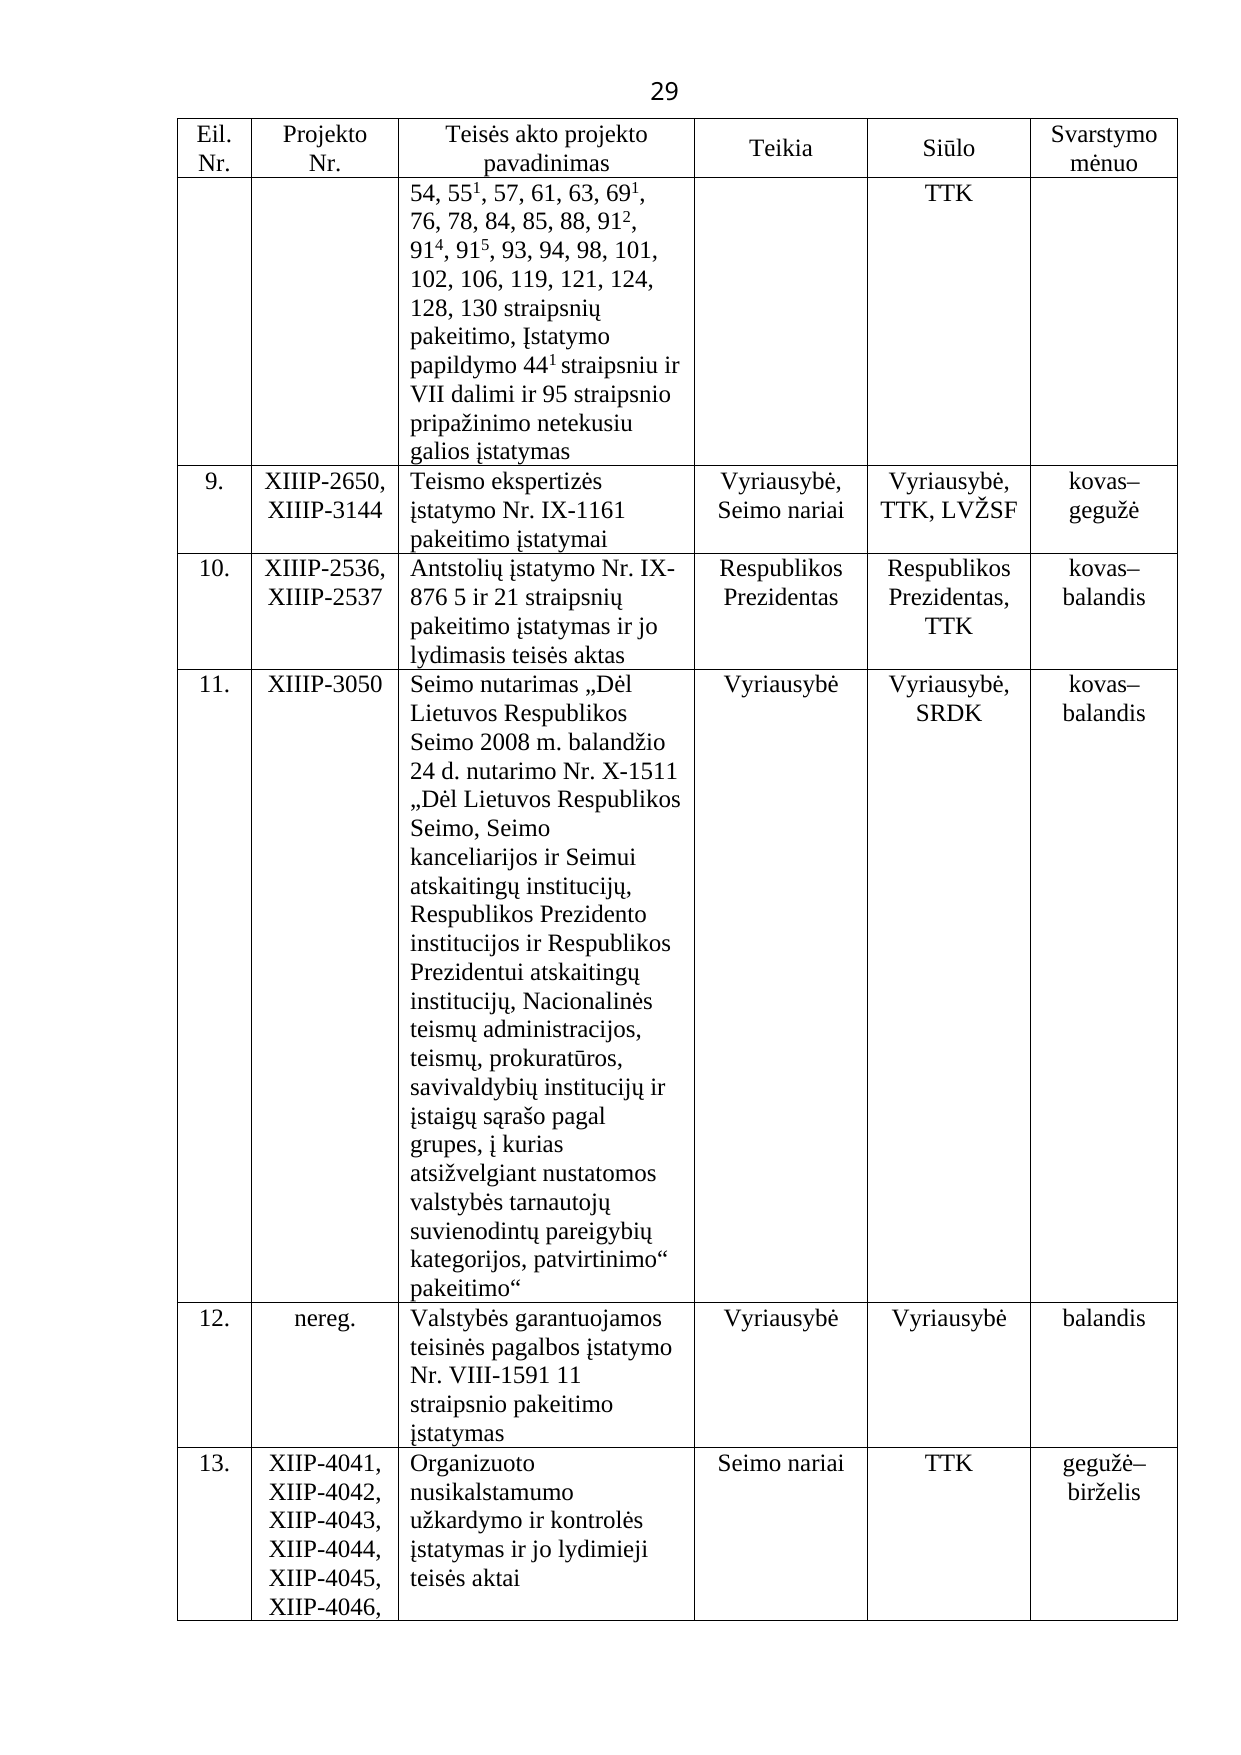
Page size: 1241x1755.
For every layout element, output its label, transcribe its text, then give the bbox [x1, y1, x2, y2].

table_cell 9. [178, 466, 251, 552]
table_cell Seimo nutarimas „Dėl Lietuvos Respublikos Seimo 2008 m. balandžio 24 d. nutarimo Nr. X-1511 „Dėl Lietuvos Respublikos Seimo, Seimo kanceliarijos ir Seimui atskaitingų institucijų, Respublikos Prezidento institucijos ir Respublikos Prezidentui atskaitingų institucijų, Nacionalinės teismų administracijos, teismų, prokuratūros, savivaldybių institucijų ir įstaigų sąrašo pagal grupes, į kurias atsižvelgiant nustatomos valstybės tarnautojų suvienodintų pareigybių kategorijos, patvirtinimo“ pakeitimo“ [399, 670, 694, 1302]
table_cell kovas– balandis [1031, 670, 1177, 1302]
table_header Eil. Nr. [178, 119, 251, 177]
table_header Teisės akto projekto pavadinimas [399, 119, 694, 177]
table_cell XIIP-4041, XIIP-4042, XIIP-4043, XIIP-4044, XIIP-4045, XIIP-4046, [252, 1448, 398, 1620]
table_cell XIIIP-3050 [252, 670, 398, 1302]
table_cell Vyriausybė, SRDK [868, 670, 1030, 1302]
table_cell 11. [178, 670, 251, 1302]
table_cell [695, 178, 867, 465]
table_cell nereg. [252, 1303, 398, 1447]
table_cell Vyriausybė, Seimo nariai [695, 466, 867, 552]
table_cell [252, 178, 398, 465]
table_cell [1031, 178, 1177, 465]
table_cell TTK [868, 178, 1030, 465]
table_cell Vyriausybė [695, 670, 867, 1302]
table_cell XIIIP-2536, XIIIP-2537 [252, 554, 398, 668]
table_cell Valstybės garantuojamos teisinės pagalbos įstatymo Nr. VIII-1591 11 straipsnio pakeitimo įstatymas [399, 1303, 694, 1447]
table_header Projekto Nr. [252, 119, 398, 177]
table_header Svarstymo mėnuo [1031, 119, 1177, 177]
table_cell kovas– balandis [1031, 554, 1177, 668]
table_cell Respublikos Prezidentas [695, 554, 867, 668]
table_cell gegužė– birželis [1031, 1448, 1177, 1620]
table_header Teikia [695, 119, 867, 177]
table_cell Organizuoto nusikalstamumo užkardymo ir kontrolės įstatymas ir jo lydimieji teisės aktai [399, 1448, 694, 1620]
table_cell Vyriausybė [868, 1303, 1030, 1447]
table_cell TTK [868, 1448, 1030, 1620]
table_cell Vyriausybė, TTK, LVŽSF [868, 466, 1030, 552]
table_cell 12. [178, 1303, 251, 1447]
table_cell Seimo nariai [695, 1448, 867, 1620]
table_cell Antstolių įstatymo Nr. IX-876 5 ir 21 straipsnių pakeitimo įstatymas ir jo lydimasis teisės aktas [399, 554, 694, 668]
table_cell 10. [178, 554, 251, 668]
table_cell [178, 178, 251, 465]
table_header Siūlo [868, 119, 1030, 177]
table_cell 13. [178, 1448, 251, 1620]
table_cell Teismo ekspertizės įstatymo Nr. IX-1161 pakeitimo įstatymai [399, 466, 694, 552]
table_cell kovas– gegužė [1031, 466, 1177, 552]
table_cell balandis [1031, 1303, 1177, 1447]
table_cell Vyriausybė [695, 1303, 867, 1447]
table_cell Respublikos Prezidentas, TTK [868, 554, 1030, 668]
table_cell XIIIP-2650, XIIIP-3144 [252, 466, 398, 552]
table_cell 54, 551, 57, 61, 63, 691, 76, 78, 84, 85, 88, 912, 914, 915, 93, 94, 98, 101, 102, 106, 119, 121, 124, 128, 130 straipsnių pakeitimo, Įstatymo papildymo 441 straipsniu ir VII dalimi ir 95 straipsnio pripažinimo netekusiu galios įstatymas [399, 178, 694, 465]
